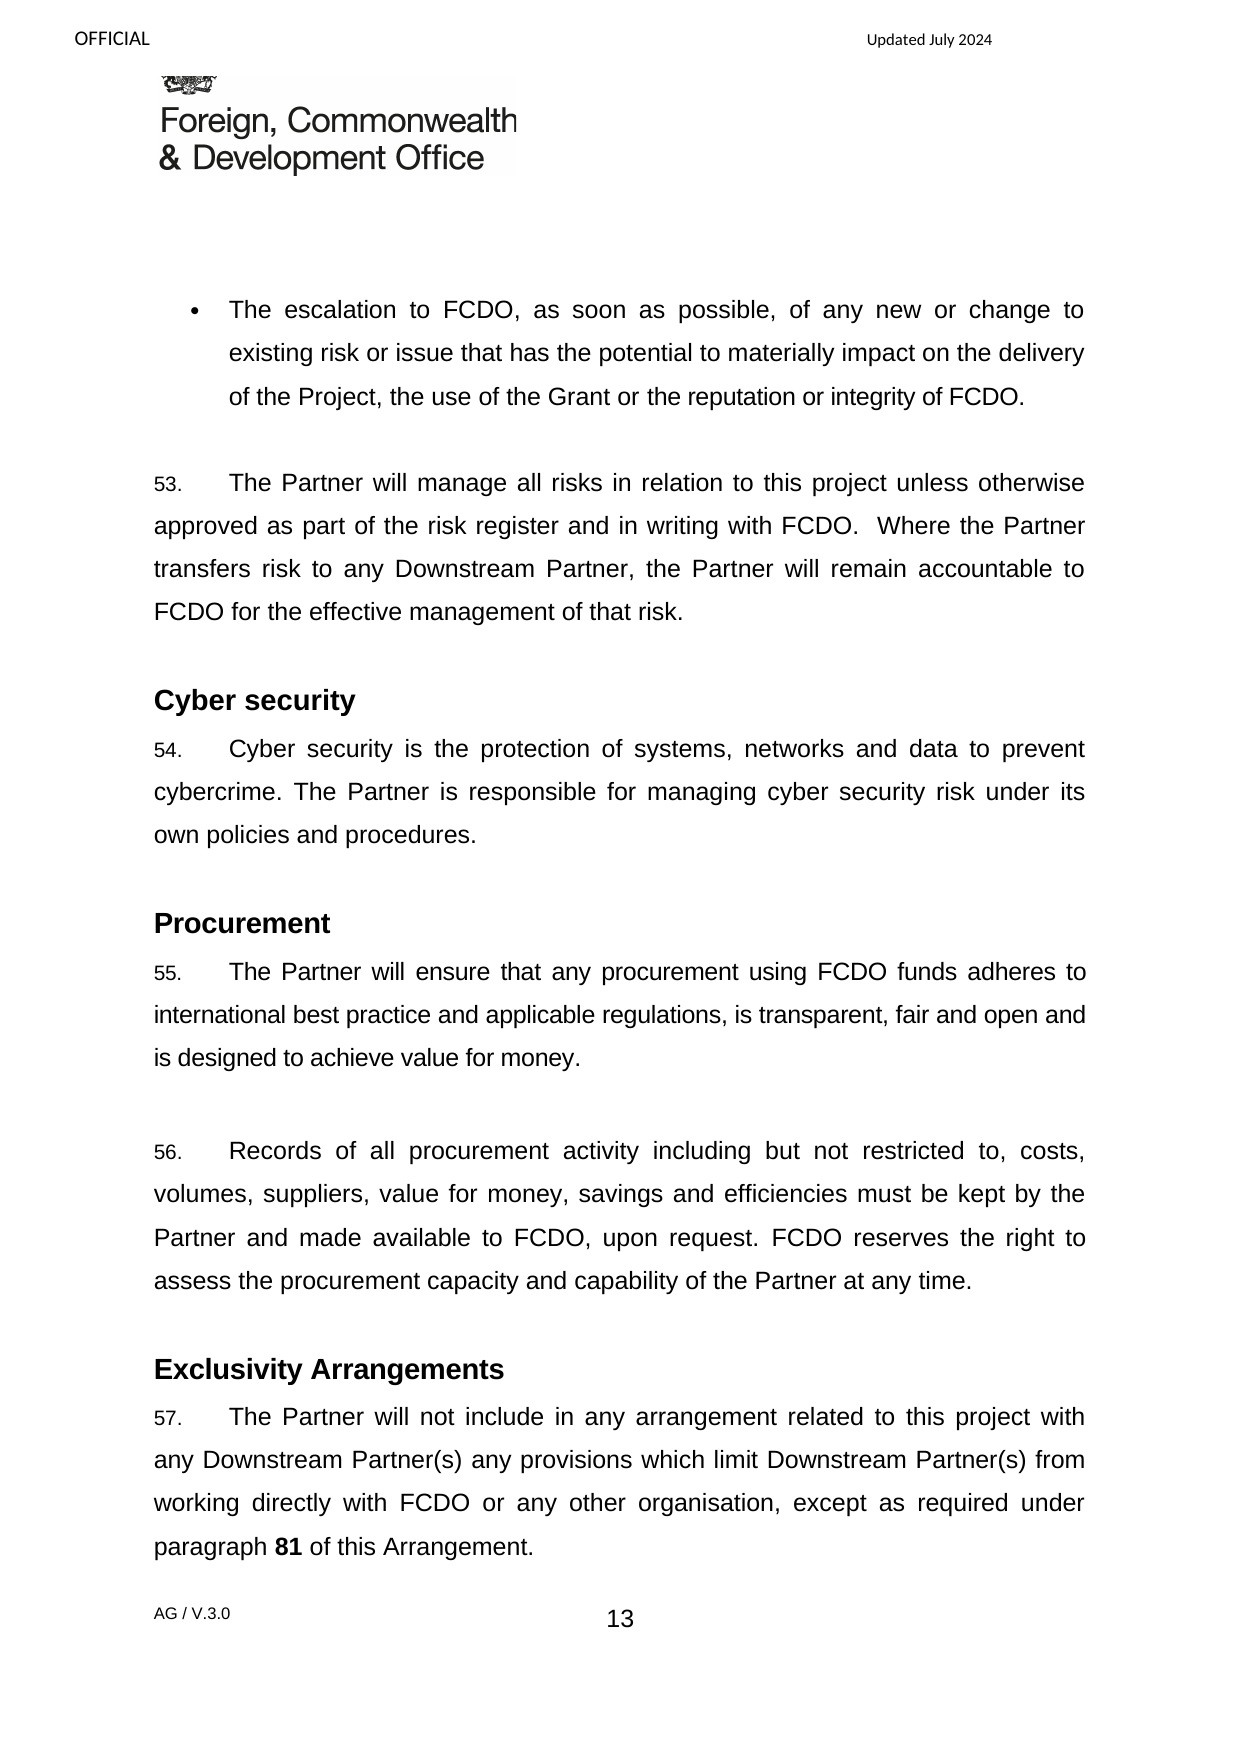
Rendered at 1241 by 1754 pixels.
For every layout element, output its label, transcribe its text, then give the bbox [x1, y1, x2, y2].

list Records of all procurement activity including but not restricted to, costs, volumes, suppliers, value for money, savings and efficiencies must be kept by the Partner and made available to FCDO, upon request. FCDO reserves the right to assess the procurement capacity and capability of the Partner at any time. [153, 1136, 1087, 1294]
list The Partner will manage all risks in relation to this project unless otherwise approved as part of the risk register and in writing with FCDO. Where the Partner transfers risk to any Downstream Partner, the Partner will remain accountable to FCDO for the effective management of that risk. [153, 468, 1087, 626]
list The Partner will not include in any arrangement related to this project with any Downstream Partner(s) any provisions which limit Downstream Partner(s) from working directly with FCDO or any other organisation, except as required under paragraph 81 of this Arrangement. [153, 1402, 1087, 1560]
list Exclusivity Arrangements [153, 1352, 1087, 1385]
list The escalation to FCDO, as soon as possible, of any new or change to existing risk or issue that has the potential to materially impact on the delivery of the Project, the use of the Grant or the reputation or integrity of FCDO. [191, 295, 1087, 410]
text Procurement [153, 906, 1087, 940]
text Cyber security [153, 683, 1087, 717]
list The Partner will ensure that any procurement using FCDO funds adheres to international best practice and applicable regulations, is transparent, fair and open and is designed to achieve value for money. [153, 957, 1087, 1072]
list Cyber security is the protection of systems, networks and data to prevent cybercrime. The Partner is responsible for managing cyber security risk under its own policies and procedures. [153, 734, 1087, 849]
